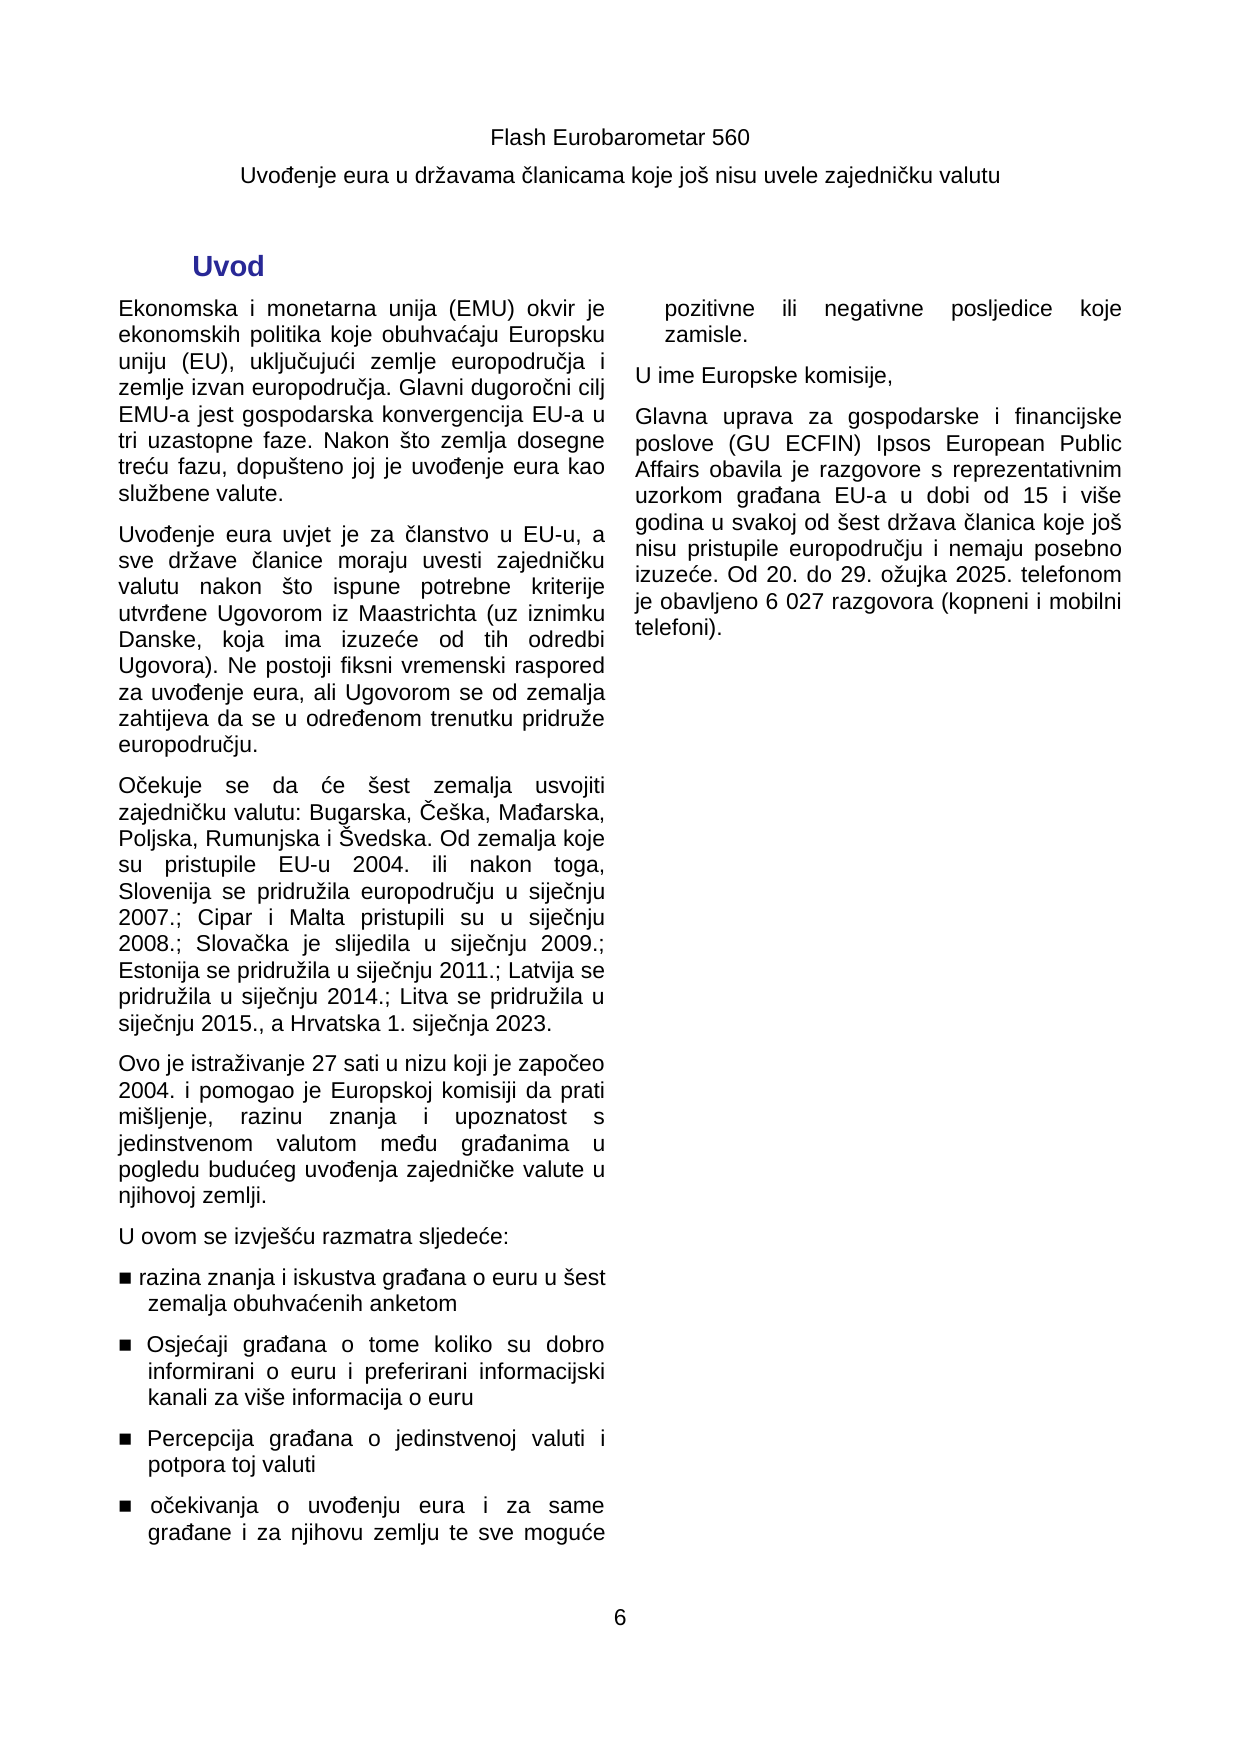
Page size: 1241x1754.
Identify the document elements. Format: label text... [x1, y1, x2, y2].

text Glavna uprava za gospodarske i financijske poslove (GU ECFIN) Ipsos European Public Affairs obavila je razgovore s reprezentativnim uzorkom građana EU-a u dobi od 15 i više godina u svakoj od šest država članica koje još nisu pristupile europodručju i nemaju posebno izuzeće. Od 20. do 29. ožujka 2025. telefonom je obavljeno 6 027 razgovora (kopneni i mobilni telefoni). [635, 403, 1122, 641]
subtitle Uvod [118, 249, 1122, 283]
text U ovom se izvješću razmatra sljedeće: [118, 1223, 605, 1249]
text pozitivne ili negativne posljedice koje zamisle. [635, 295, 1122, 348]
text ■ razina znanja i iskustva građana o euru u šest zemalja obuhvaćenih anketom [118, 1264, 605, 1317]
text Ovo je istraživanje 27 sati u nizu koji je započeo 2004. i pomogao je Europskoj komisiji da prati mišljenje, razinu znanja i upoznatost s jedinstvenom valutom među građanima u pogledu budućeg uvođenja zajedničke valute u njihovoj zemlji. [118, 1050, 605, 1208]
text U ime Europske komisije, [635, 362, 1122, 389]
text Ekonomska i monetarna unija (EMU) okvir je ekonomskih politika koje obuhvaćaju Europsku uniju (EU), uključujući zemlje europodručja i zemlje izvan europodručja. Glavni dugoročni cilj EMU-a jest gospodarska konvergencija EU-a u tri uzastopne faze. Nakon što zemlja dosegne treću fazu, dopušteno joj je uvođenje eura kao službene valute. [118, 295, 605, 506]
text Uvođenje eura uvjet je za članstvo u EU-u, a sve države članice moraju uvesti zajedničku valutu nakon što ispune potrebne kriterije utvrđene Ugovorom iz Maastrichta (uz iznimku Danske, koja ima izuzeće od tih odredbi Ugovora). Ne postoji fiksni vremenski raspored za uvođenje eura, ali Ugovorom se od zemalja zahtijeva da se u određenom trenutku pridruže europodručju. [118, 521, 605, 758]
text ■ Osjećaji građana o tome koliko su dobro informirani o euru i preferirani informacijski kanali za više informacija o euru [118, 1331, 605, 1410]
text Očekuje se da će šest zemalja usvojiti zajedničku valutu: Bugarska, Češka, Mađarska, Poljska, Rumunjska i Švedska. Od zemalja koje su pristupile EU-u 2004. ili nakon toga, Slovenija se pridružila europodručju u siječnju 2007.; Cipar i Malta pristupili su u siječnju 2008.; Slovačka je slijedila u siječnju 2009.; Estonija se pridružila u siječnju 2011.; Latvija se pridružila u siječnju 2014.; Litva se pridružila u siječnju 2015., a Hrvatska 1. siječnja 2023. [118, 772, 605, 1036]
text ■ Percepcija građana o jedinstvenoj valuti i potpora toj valuti [118, 1425, 605, 1478]
text ■ očekivanja o uvođenju eura i za same građane i za njihovu zemlju te sve moguće [118, 1492, 605, 1545]
